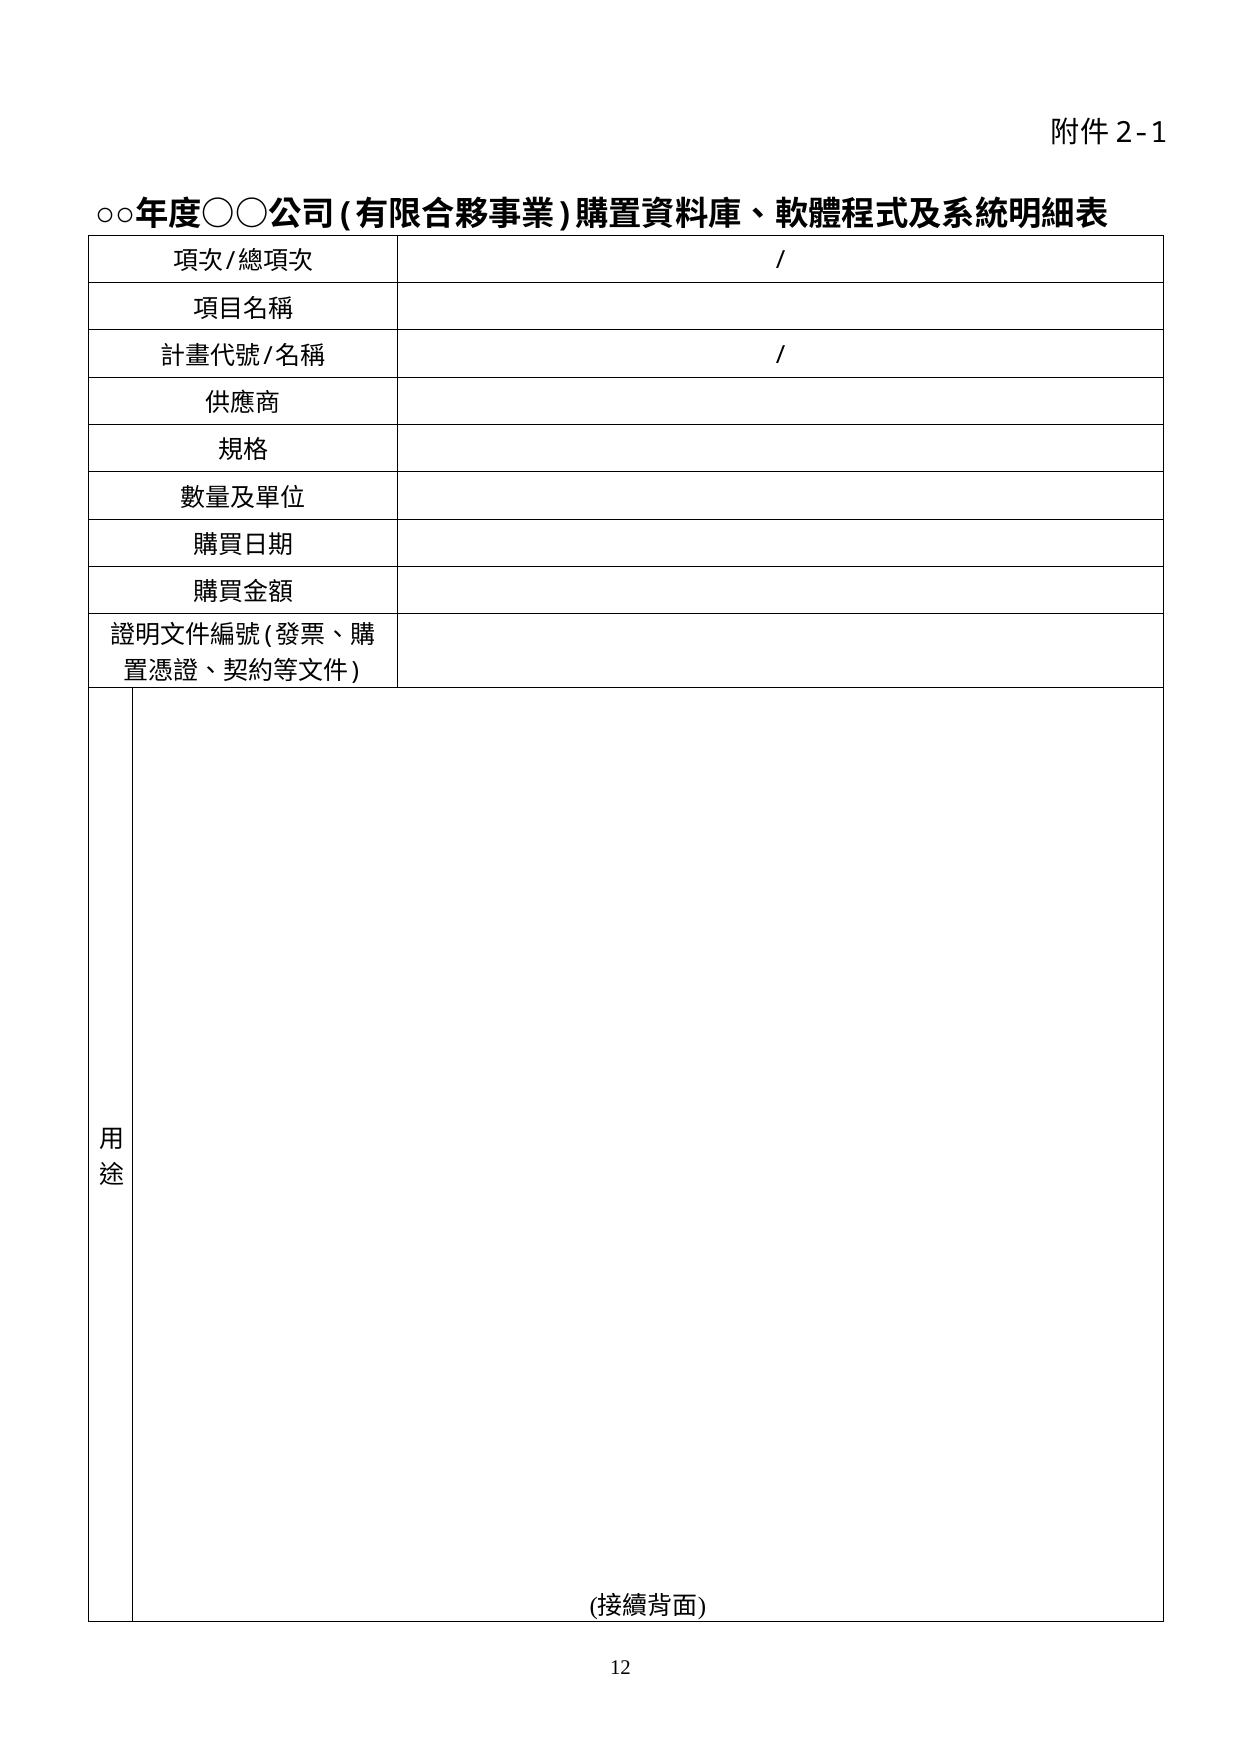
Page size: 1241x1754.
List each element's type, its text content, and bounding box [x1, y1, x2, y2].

text 附件2-1 [1051, 108, 1228, 151]
table_cell [398, 472, 1163, 518]
table_cell [398, 520, 1163, 566]
table_cell 用途 [89, 688, 132, 1621]
table_cell [398, 425, 1163, 471]
table_cell 供應商 [89, 378, 397, 424]
table_cell [398, 378, 1163, 424]
table_header 項次/總項次 [89, 236, 397, 282]
table_cell (接續背面) [133, 688, 1163, 1621]
table_cell 項目名稱 [89, 283, 397, 329]
table_cell [398, 283, 1163, 329]
table_cell 購買金額 [89, 567, 397, 613]
table_cell [398, 567, 1163, 613]
table_cell 數量及單位 [89, 472, 397, 518]
table_cell 證明文件編號(發票、購置憑證、契約等文件) [89, 614, 397, 687]
table_cell 規格 [89, 425, 397, 471]
table_cell 計畫代號/名稱 [89, 330, 397, 377]
text ○○年度○○公司(有限合夥事業)購置資料庫、軟體程式及系統明細表 [81, 186, 1122, 235]
table_cell 購買日期 [89, 520, 397, 566]
table_cell / [398, 330, 1163, 377]
table_cell [398, 614, 1163, 687]
table_header / [398, 236, 1163, 282]
